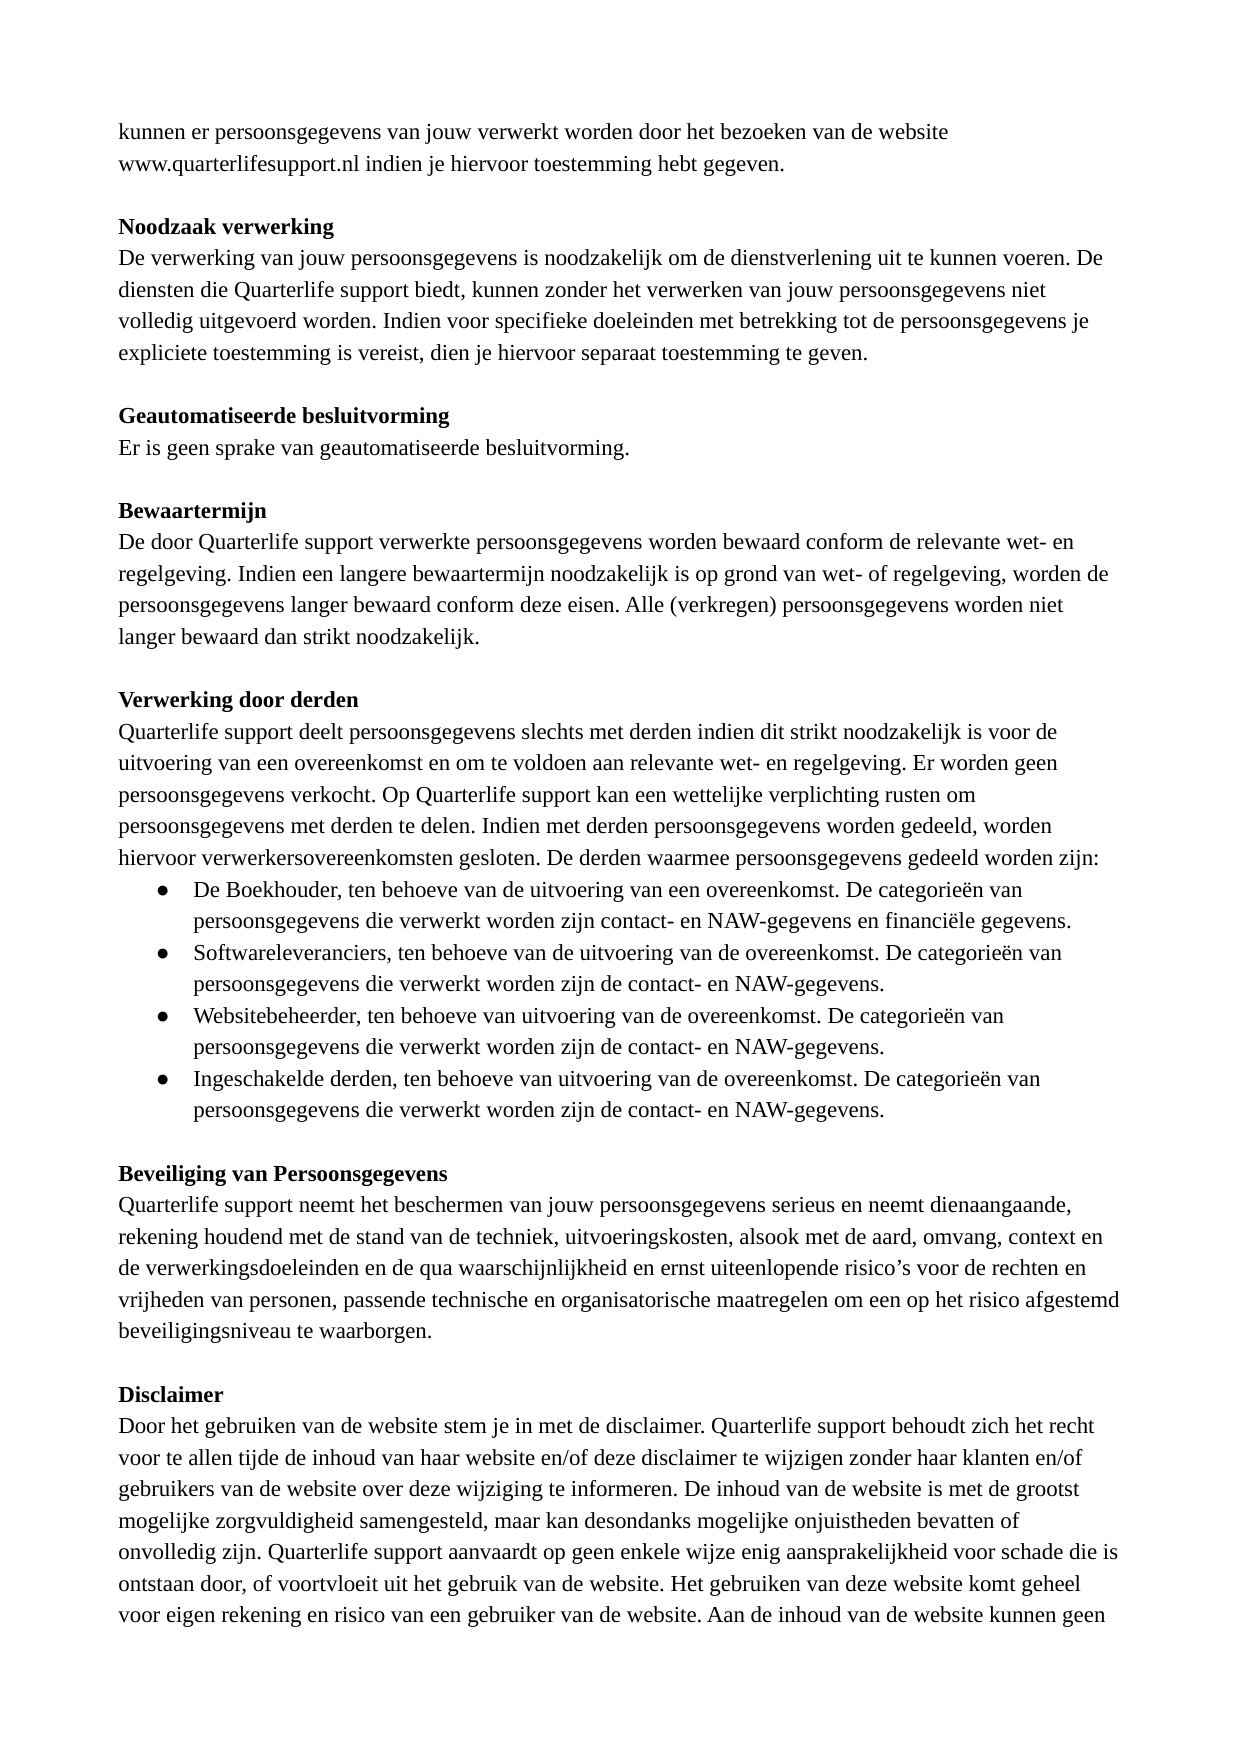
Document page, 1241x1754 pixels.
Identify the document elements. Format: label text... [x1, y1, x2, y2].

list Ingeschakelde derden, ten behoeve van uitvoering van de overeenkomst. De categorieën van persoonsgegevens die verwerkt worden zijn de contact- en NAW-gegevens. [156, 1065, 1122, 1123]
text Quarterlife support deelt persoonsgegevens slechts met derden indien dit strikt noodzakelijk is voor de uitvoering van een overeenkomst en om te voldoen aan relevante wet- en regelgeving. Er worden geen persoonsgegevens verkocht. Op Quarterlife support kan een wettelijke verplichting rusten om persoonsgegevens met derden te delen. Indien met derden persoonsgegevens worden gedeeld, worden hiervoor verwerkersovereenkomsten gesloten. De derden waarmee persoonsgegevens gedeeld worden zijn: [118, 718, 1122, 870]
subtitle Noodzaak verwerking [118, 213, 1122, 239]
text kunnen er persoonsgegevens van jouw verwerkt worden door het bezoeken van de website www.quarterlifesupport.nl indien je hiervoor toestemming hebt gegeven. [118, 118, 1122, 176]
text Door het gebruiken van de website stem je in met de disclaimer. Quarterlife support behoudt zich het recht voor te allen tijde de inhoud van haar website en/of deze disclaimer te wijzigen zonder haar klanten en/of gebruikers van de website over deze wijziging te informeren. De inhoud van de website is met de grootst mogelijke zorgvuldigheid samengesteld, maar kan desondanks mogelijke onjuistheden bevatten of onvolledig zijn. Quarterlife support aanvaardt op geen enkele wijze enig aansprakelijkheid voor schade die is ontstaan door, of voortvloeit uit het gebruik van de website. Het gebruiken van deze website komt geheel voor eigen rekening en risico van een gebruiker van de website. Aan de inhoud van de website kunnen geen [118, 1412, 1122, 1628]
subtitle Geautomatiseerde besluitvorming [118, 402, 1122, 428]
subtitle Disclaimer [118, 1381, 1122, 1407]
subtitle Bewaartermijn [118, 497, 1122, 523]
text Verwerking door derden [118, 686, 1122, 713]
list Softwareleveranciers, ten behoeve van de uitvoering van de overeenkomst. De categorieën van persoonsgegevens die verwerkt worden zijn de contact- en NAW-gegevens. [156, 939, 1122, 997]
list De Boekhouder, ten behoeve van de uitvoering van een overeenkomst. De categorieën van persoonsgegevens die verwerkt worden zijn contact- en NAW-gegevens en financiële gegevens. [156, 876, 1122, 933]
subtitle Beveiliging van Persoonsgegevens [118, 1160, 1122, 1186]
text Quarterlife support neemt het beschermen van jouw persoonsgegevens serieus en neemt dienaangaande, rekening houdend met de stand van de techniek, uitvoeringskosten, alsook met de aard, omvang, context en de verwerkingsdoeleinden en de qua waarschijnlijkheid en ernst uiteenlopende risico’s voor de rechten en vrijheden van personen, passende technische en organisatorische maatregelen om een op het risico afgestemd beveiligingsniveau te waarborgen. [118, 1191, 1122, 1344]
list Websitebeheerder, ten behoeve van uitvoering van de overeenkomst. De categorieën van persoonsgegevens die verwerkt worden zijn de contact- en NAW-gegevens. [156, 1002, 1122, 1060]
text De verwerking van jouw persoonsgegevens is noodzakelijk om de dienstverlening uit te kunnen voeren. De diensten die Quarterlife support biedt, kunnen zonder het verwerken van jouw persoonsgegevens niet volledig uitgevoerd worden. Indien voor specifieke doeleinden met betrekking tot de persoonsgegevens je expliciete toestemming is vereist, dien je hiervoor separaat toestemming te geven. [118, 244, 1122, 365]
text Er is geen sprake van geautomatiseerde besluitvorming. [118, 434, 1122, 460]
text De door Quarterlife support verwerkte persoonsgegevens worden bewaard conform de relevante wet- en regelgeving. Indien een langere bewaartermijn noodzakelijk is op grond van wet- of regelgeving, worden de persoonsgegevens langer bewaard conform deze eisen. Alle (verkregen) persoonsgegevens worden niet langer bewaard dan strikt noodzakelijk. [118, 528, 1122, 649]
